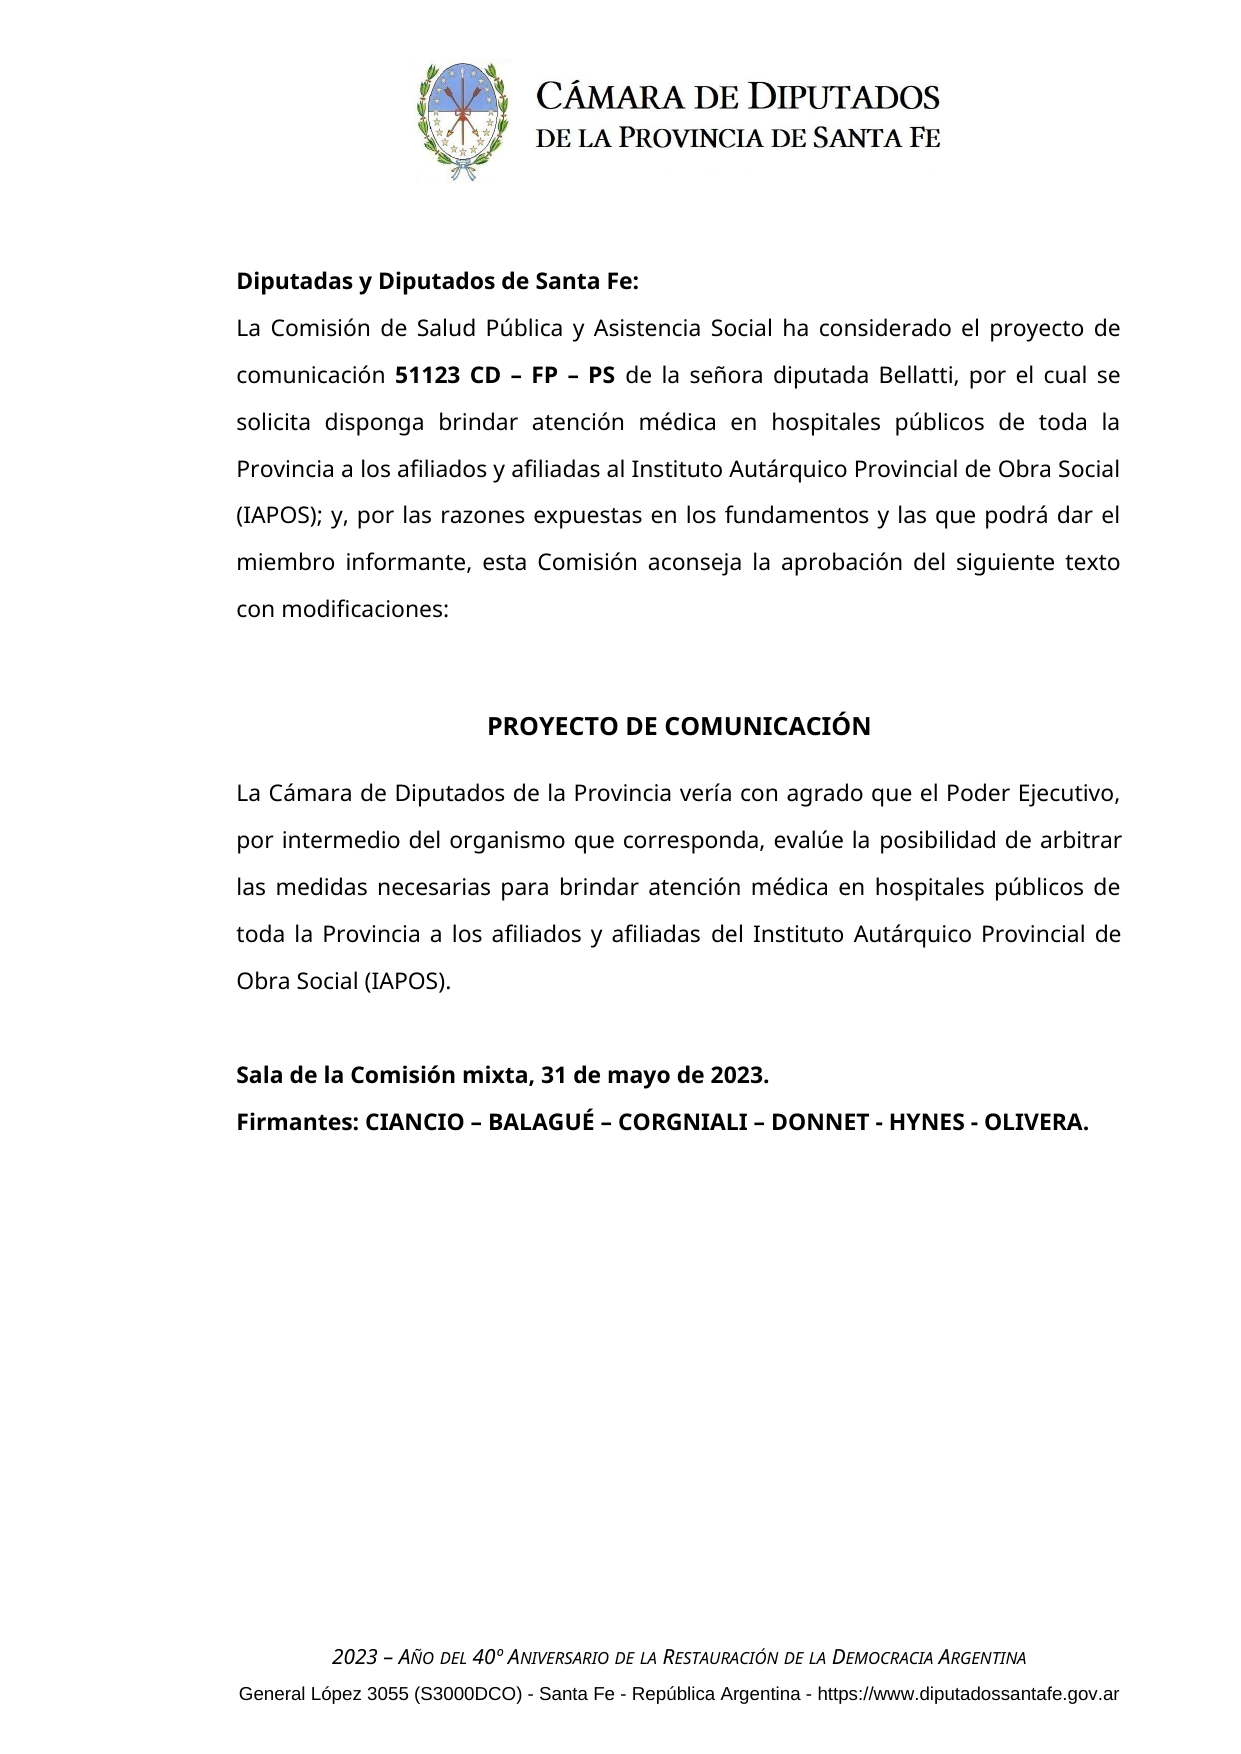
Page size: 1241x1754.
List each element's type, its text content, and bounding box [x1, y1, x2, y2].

picture [413, 59, 945, 183]
text Diputadas y Diputados de Santa Fe: [236, 265, 1122, 296]
text PROYECTO DE COMUNICACIÓN [236, 709, 1122, 743]
text La Comisión de Salud Pública y Asistencia Social ha considerado el proyecto de comunicación 51123 CD – FP – PS de la señora diputada Bellatti, por el cual se solicita disponga brindar atención médica en hospitales públicos de toda la Provincia a los afiliados y afiliadas al Instituto Autárquico Provincial de Obra Social (IAPOS); y, por las razones expuestas en los fundamentos y las que podrá dar el miembro informante, esta Comisión aconseja la aprobación del siguiente texto con modificaciones: [236, 312, 1122, 624]
text Firmantes: CIANCIO – BALAGUÉ – CORGNIALI – DONNET - HYNES - OLIVERA. [236, 1105, 1122, 1137]
text Sala de la Comisión mixta, 31 de mayo de 2023. [236, 1058, 1122, 1090]
text La Cámara de Diputados de la Provincia vería con agrado que el Poder Ejecutivo, por intermedio del organismo que corresponda, evalúe la posibilidad de arbitrar las medidas necesarias para brindar atención médica en hospitales públicos de toda la Provincia a los afiliados y afiliadas del Instituto Autárquico Provincial de Obra Social (IAPOS). [236, 777, 1122, 996]
